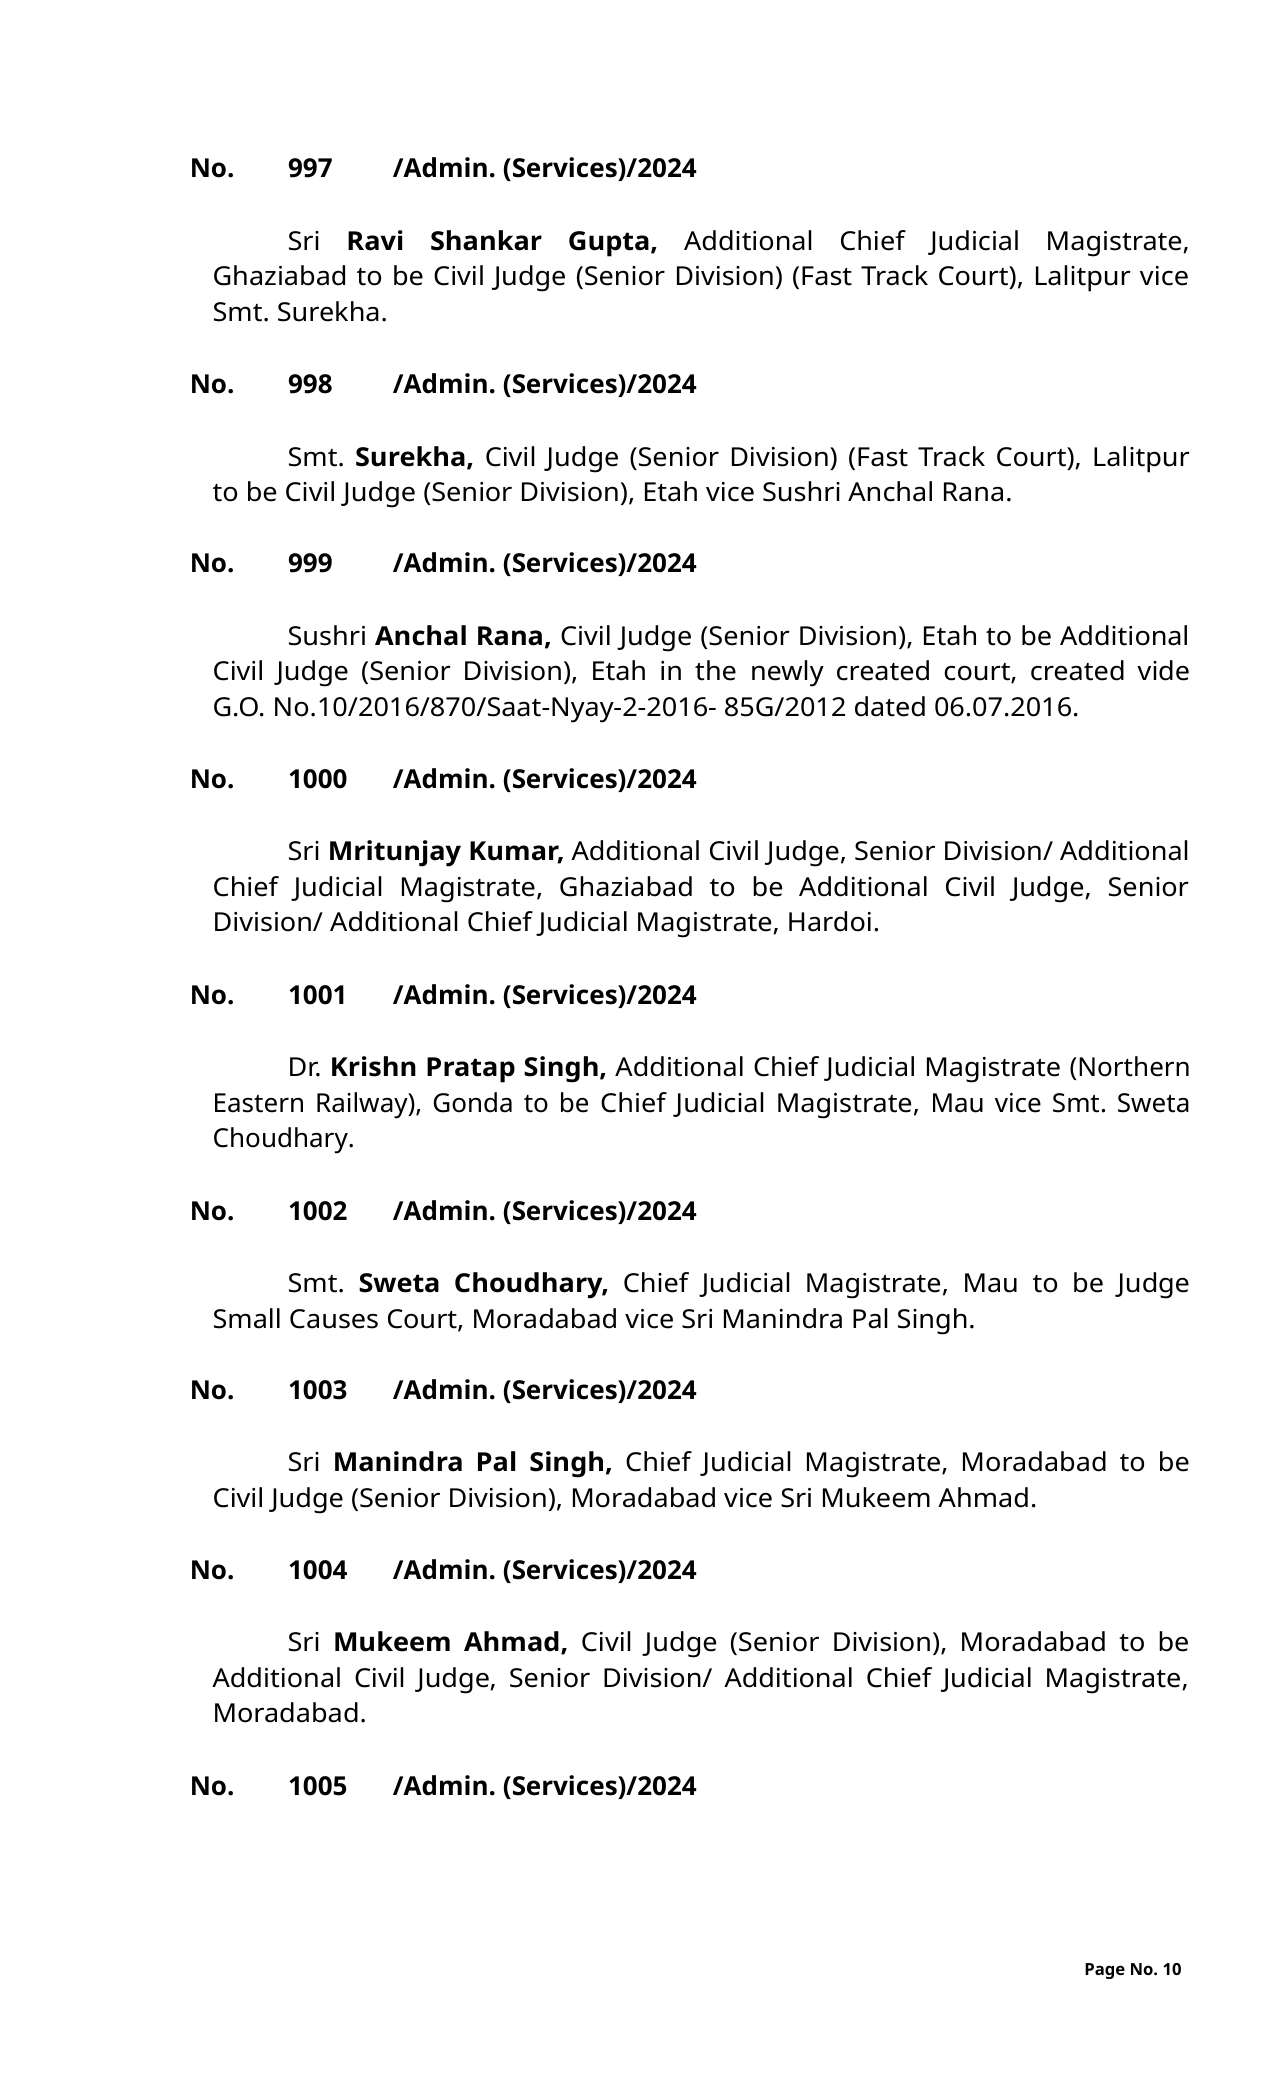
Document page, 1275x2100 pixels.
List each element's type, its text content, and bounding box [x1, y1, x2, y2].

text Sri Mritunjay Kumar, Additional Civil Judge, Senior Division/ Additional Chief Judicial Magistrate, Ghaziabad to be Additional Civil Judge, Senior Division/ Additional Chief Judicial Magistrate, Hardoi. [212, 833, 1191, 939]
text Sri Mukeem Ahmad, Civil Judge (Senior Division), Moradabad to be Additional Civil Judge, Senior Division/ Additional Chief Judicial Magistrate, Moradabad. [212, 1624, 1191, 1731]
table_header [277, 1768, 381, 1803]
table_header No. [178, 1768, 277, 1803]
table_header /Admin. (Services)/2024 [381, 150, 739, 186]
text Smt. Surekha, Civil Judge (Senior Division) (Fast Track Court), Lalitpur to be Civil Judge (Senior Division), Etah vice Sushri Anchal Rana. [212, 438, 1191, 509]
table_header No. [178, 545, 277, 580]
table_header No. [178, 761, 277, 796]
table_header /Admin. (Services)/2024 [381, 761, 739, 796]
text Dr. Krishn Pratap Singh, Additional Chief Judicial Magistrate (Northern Eastern Railway), Gonda to be Chief Judicial Magistrate, Mau vice Smt. Sweta Choudhary. [212, 1049, 1191, 1155]
table_header [277, 150, 381, 186]
table_header /Admin. (Services)/2024 [381, 1552, 739, 1587]
table_header No. [178, 150, 277, 186]
table_header [277, 976, 381, 1012]
table_header No. [178, 366, 277, 401]
table_header /Admin. (Services)/2024 [381, 1192, 739, 1228]
text Sushri Anchal Rana, Civil Judge (Senior Division), Etah to be Additional Civil Judge (Senior Division), Etah in the newly created court, created vide G.O. No.10/2016/870/Saat-Nyay-2-2016- 85G/2012 dated 06.07.2016. [212, 617, 1191, 724]
text Smt. Sweta Choudhary, Chief Judicial Magistrate, Mau to be Judge Small Causes Court, Moradabad vice Sri Manindra Pal Singh. [212, 1265, 1191, 1336]
table_header [277, 1371, 381, 1407]
table_header [277, 366, 381, 401]
text Sri Ravi Shankar Gupta, Additional Chief Judicial Magistrate, Ghaziabad to be Civil Judge (Senior Division) (Fast Track Court), Lalitpur vice Smt. Surekha. [212, 222, 1191, 329]
text Sri Manindra Pal Singh, Chief Judicial Magistrate, Moradabad to be Civil Judge (Senior Division), Moradabad vice Sri Mukeem Ahmad. [212, 1444, 1191, 1515]
table_header [277, 1192, 381, 1228]
table_header /Admin. (Services)/2024 [381, 545, 739, 580]
table_header /Admin. (Services)/2024 [381, 366, 739, 401]
table_header /Admin. (Services)/2024 [381, 1768, 739, 1803]
table_header /Admin. (Services)/2024 [381, 1371, 739, 1407]
table_header /Admin. (Services)/2024 [381, 976, 739, 1012]
table_header [277, 545, 381, 580]
table_header [277, 1552, 381, 1587]
table_header [277, 761, 381, 796]
table_header No. [178, 1371, 277, 1407]
table_header No. [178, 1552, 277, 1587]
table_header No. [178, 1192, 277, 1228]
table_header No. [178, 976, 277, 1012]
